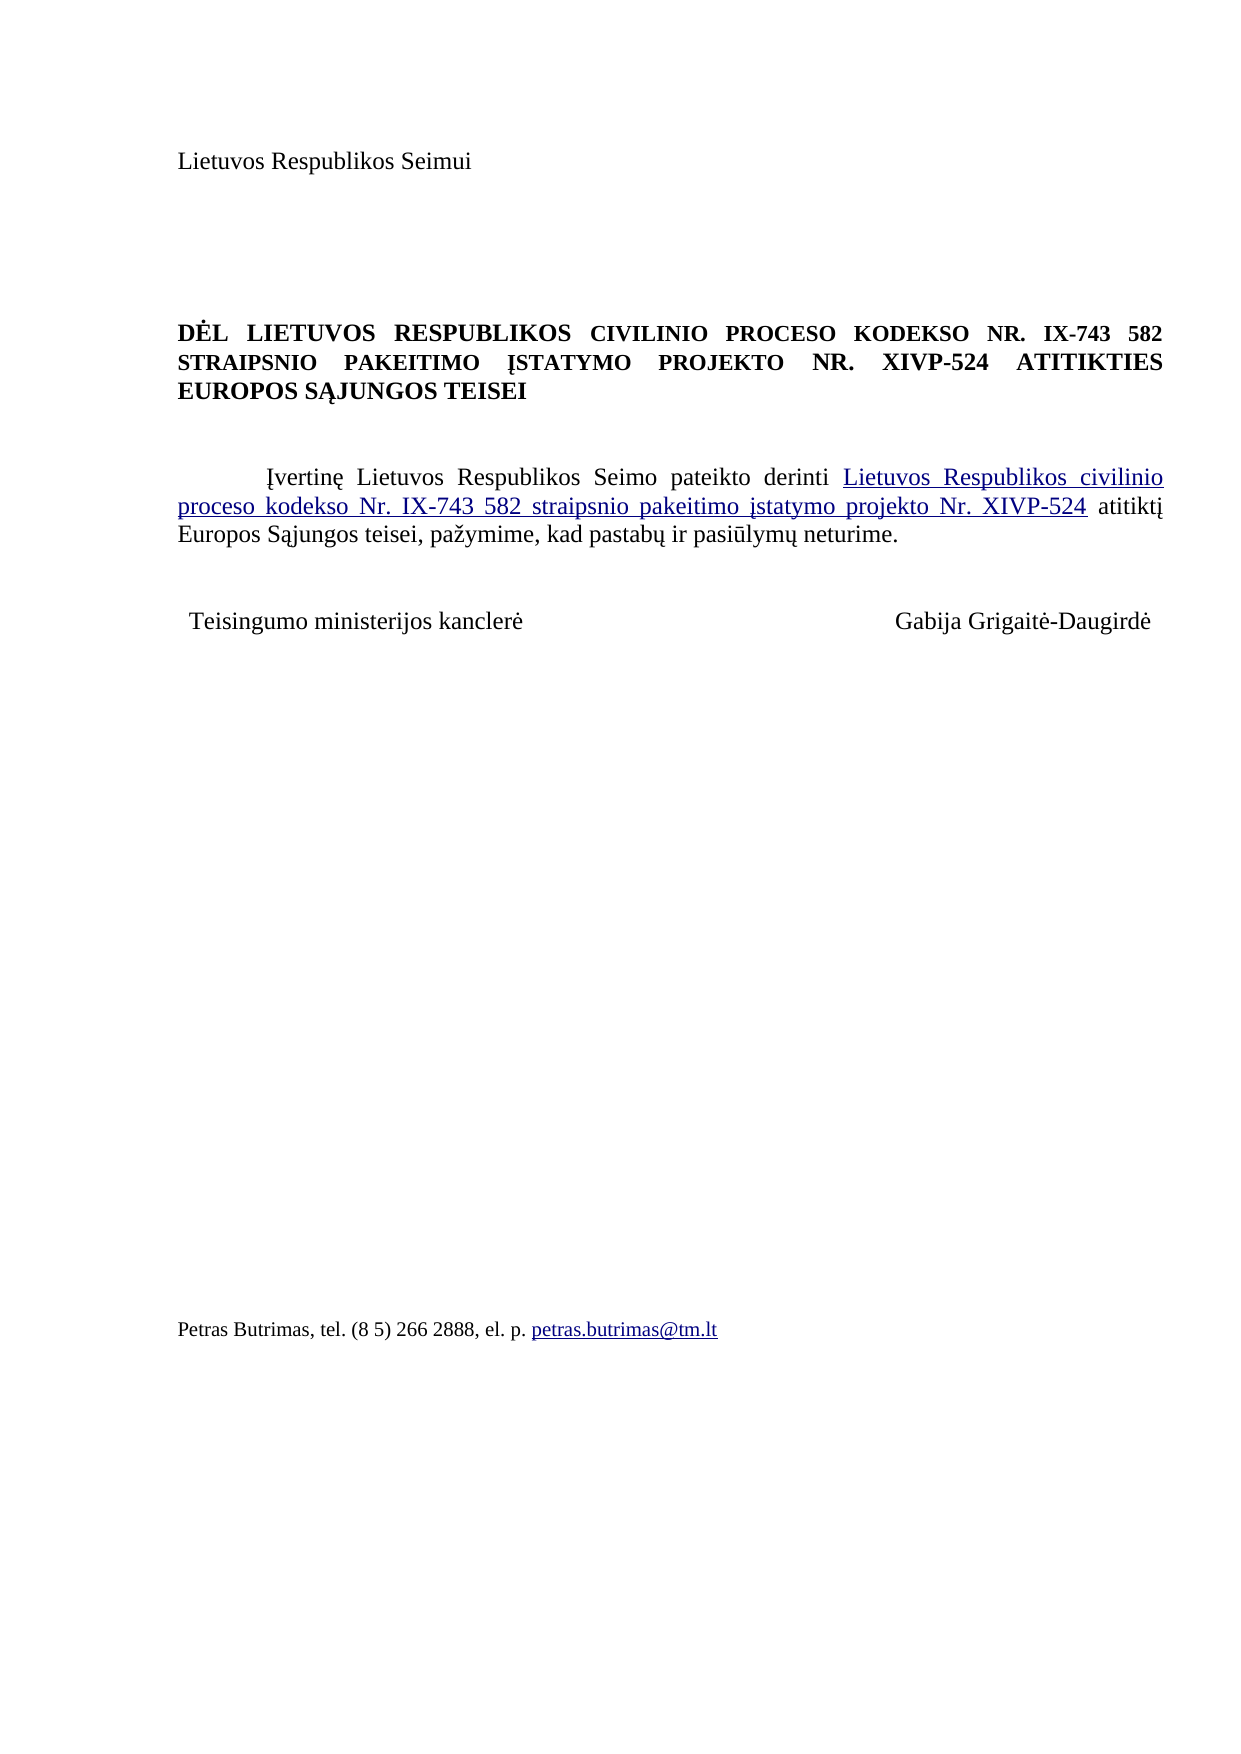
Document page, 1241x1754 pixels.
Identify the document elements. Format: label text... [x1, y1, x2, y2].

text Petras Butrimas, tel. (8 5) 266 2888, el. p. petras.butrimas@tm.lt [177, 1313, 1163, 1342]
table_header Teisingumo ministerijos kanclerė [177, 606, 738, 663]
table_header Gabija Grigaitė-Daugirdė [738, 606, 1162, 663]
text Įvertinę Lietuvos Respublikos Seimo pateikto derinti Lietuvos Respublikos civilinio proceso kodekso Nr. IX-743 582 straipsnio pakeitimo įstatymo projekto Nr. XIVP-524 atitiktį Europos Sąjungos teisei, pažymime, kad pastabų ir pasiūlymų neturime. [177, 462, 1163, 548]
text Dėl Lietuvos respublikos Civilinio proceso kodekso Nr. IX-743 582 straipsnio pakeitimo įstatymo projekto NR. XIVP-524 ATITIKTIES EUROPOS SĄJUNGOS TEISEI [177, 318, 1163, 404]
text Lietuvos Respublikos Seimui [177, 146, 1130, 174]
